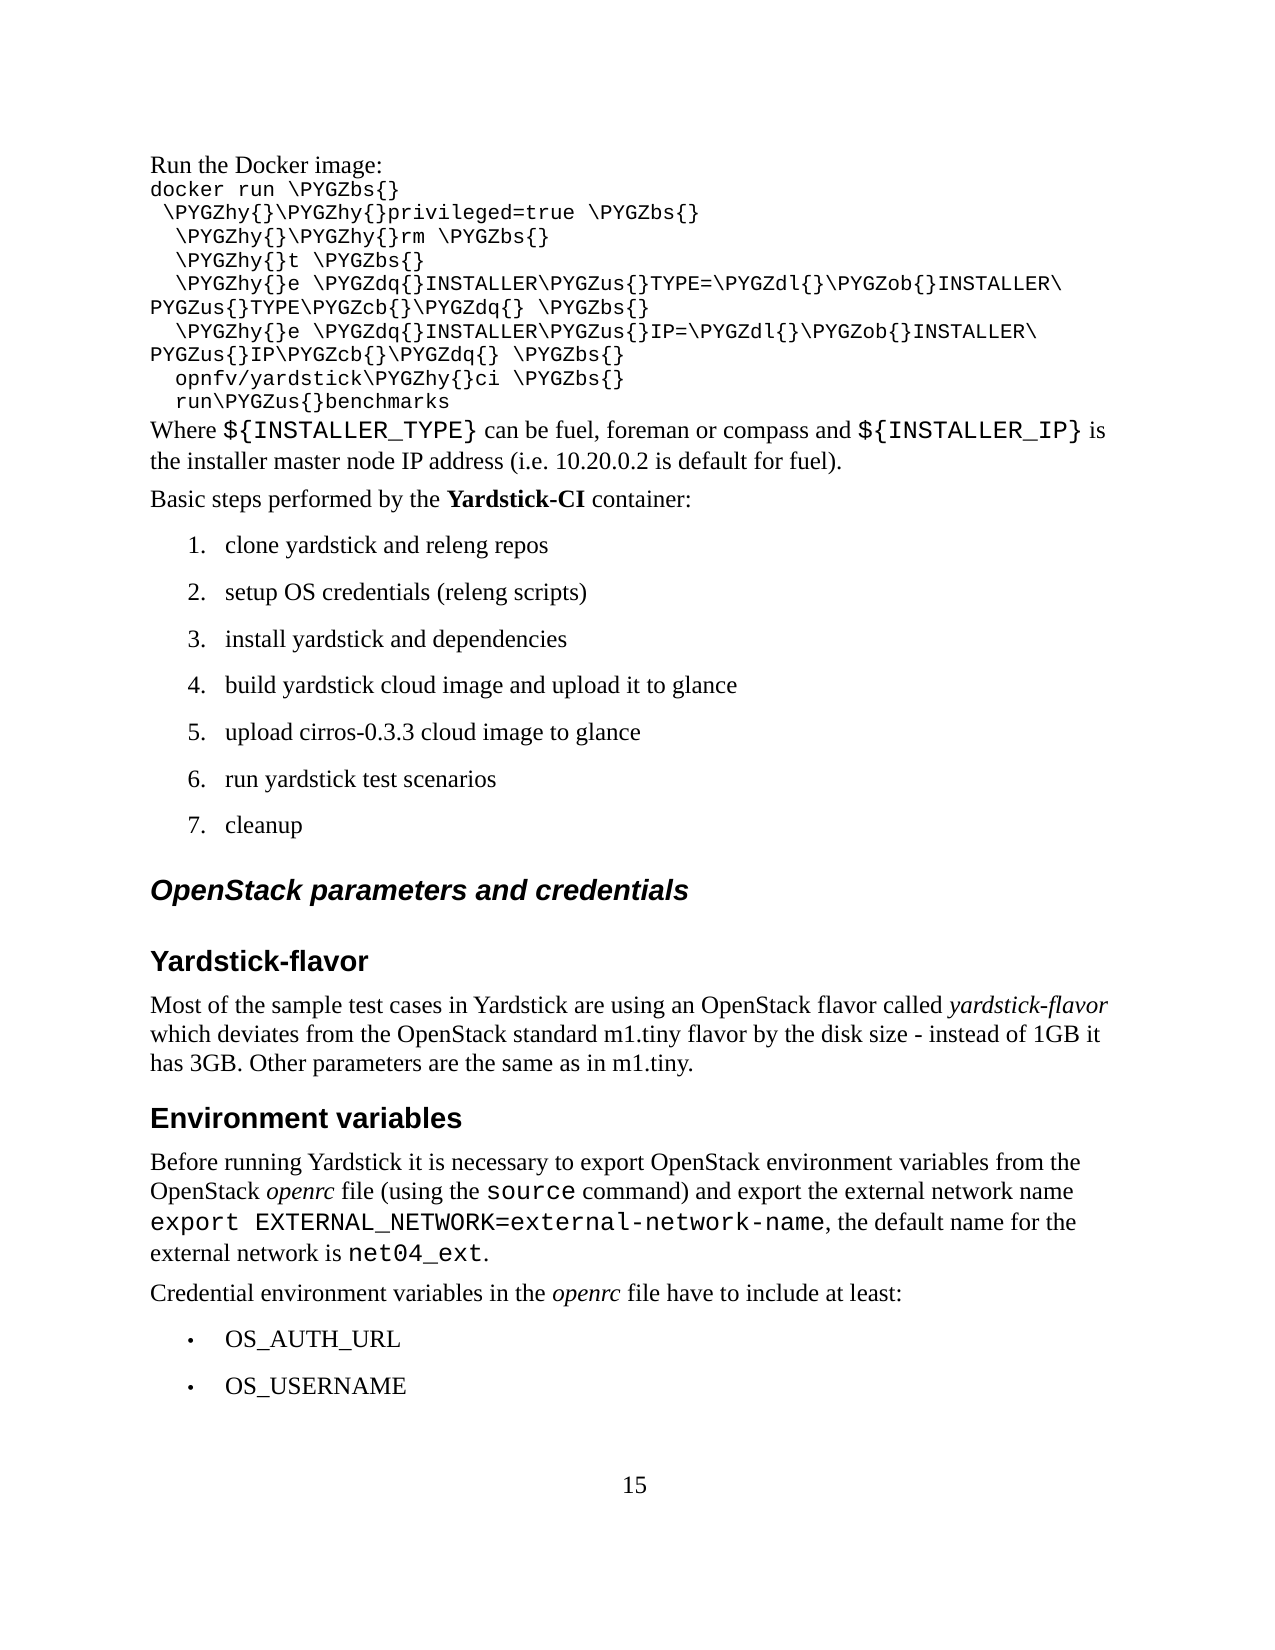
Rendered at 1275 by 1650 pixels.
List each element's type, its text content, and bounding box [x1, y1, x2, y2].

subtitle Yardstick-flavor [150, 944, 1125, 978]
text Before running Yardstick it is necessary to export OpenStack environment variables from the OpenStack openrc file (using the source command) and export the external network name export EXTERNAL_NETWORK=external-network-name, the default name for the external network is net04_ext. [150, 1147, 1125, 1269]
text Basic steps performed by the Yardstick-CI container: [150, 484, 1125, 512]
list OS_USERNAME [187, 1371, 1125, 1400]
subtitle Environment variables [150, 1101, 1125, 1135]
list upload cirros-0.3.3 cloud image to glance [187, 717, 1125, 746]
text \PYGZhy{}t \PYGZbs{} [150, 250, 1125, 273]
list run yardstick test scenarios [187, 764, 1125, 792]
list install yardstick and dependencies [187, 624, 1125, 652]
subtitle OpenStack parameters and credentials [150, 873, 1125, 907]
text opnfv/yardstick\PYGZhy{}ci \PYGZbs{} [150, 368, 1125, 392]
text Most of the sample test cases in Yardstick are using an OpenStack flavor called yardstick-flavor which deviates from the OpenStack standard m1.tiny flavor by the disk size - instead of 1GB it has 3GB. Other parameters are the same as in m1.tiny. [150, 990, 1125, 1076]
text Run the Docker image: [150, 150, 1125, 179]
text \PYGZhy{}e \PYGZdq{}INSTALLER\PYGZus{}IP=\PYGZdl{}\PYGZob{}INSTALLER\PYGZus{}IP\PYGZcb{}\PYGZdq{} \PYGZbs{} [150, 321, 1125, 368]
text Credential environment variables in the openrc file have to include at least: [150, 1278, 1125, 1306]
list setup OS credentials (releng scripts) [187, 577, 1125, 606]
list clone yardstick and releng repos [187, 530, 1125, 559]
text Where ${INSTALLER_TYPE} can be fuel, foreman or compass and ${INSTALLER_IP} is the installer master node IP address (i.e. 10.20.0.2 is default for fuel). [150, 415, 1125, 475]
text \PYGZhy{}\PYGZhy{}privileged=true \PYGZbs{} [150, 202, 1125, 226]
text docker run \PYGZbs{} [150, 179, 1125, 202]
list build yardstick cloud image and upload it to glance [187, 670, 1125, 699]
list OS_AUTH_URL [187, 1324, 1125, 1353]
text \PYGZhy{}\PYGZhy{}rm \PYGZbs{} [150, 226, 1125, 250]
text \PYGZhy{}e \PYGZdq{}INSTALLER\PYGZus{}TYPE=\PYGZdl{}\PYGZob{}INSTALLER\PYGZus{}TYPE\PYGZcb{}\PYGZdq{} \PYGZbs{} [150, 273, 1125, 321]
text run\PYGZus{}benchmarks [150, 392, 1125, 415]
list cleanup [187, 810, 1125, 839]
